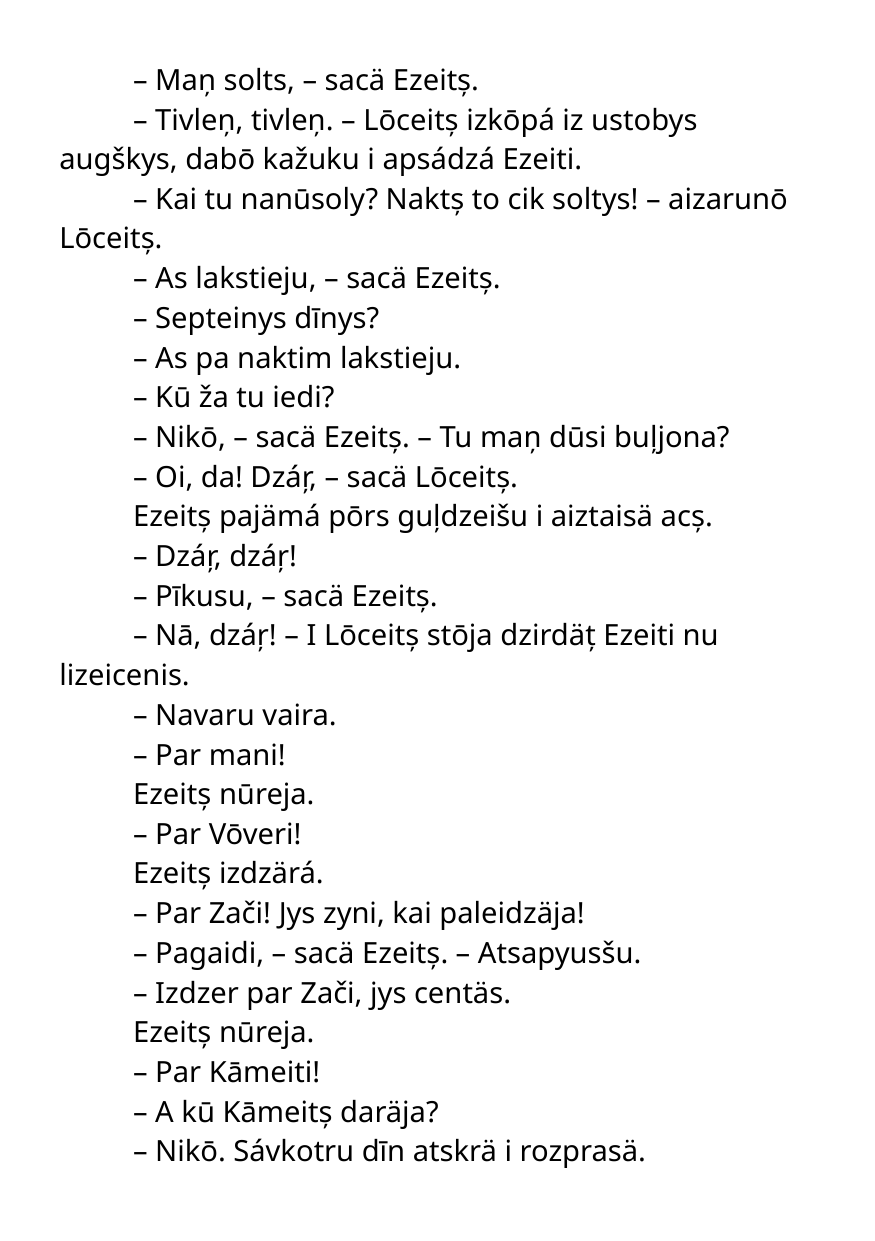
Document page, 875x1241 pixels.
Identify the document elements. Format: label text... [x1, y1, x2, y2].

text – Maņ solts, – sacä Ezeitș. – Tivleņ, tivleņ. – Lōceitș izkōpá iz ustobys augškys, dabō kažuku i apsádzá Ezeiti. – Kai tu nanūsoly? Naktș to cik soltys! – aizarunō Lōceitș. – As lakstieju, – sacä Ezeitș. – Septeinys dīnys? – As pa naktim lakstieju. – Kū ža tu iedi? – Nikō, – sacä Ezeitș. – Tu maņ dūsi buļjona? – Oi, da! Dzáŗ, – sacä Lōceitș. Ezeitș pajämá pōrs guļdzeišu i aiztaisä acș. – Dzáŗ, dzáŗ! – Pīkusu, – sacä Ezeitș. – Nā, dzáŗ! – I Lōceitș stōja dzirdäț Ezeiti nu lizeicenis. – Navaru vaira. – Par mani! Ezeitș nūreja. – Par Vōveri! Ezeitș izdzärá. – Par Zači! Jys zyni, kai paleidzäja! – Pagaidi, – sacä Ezeitș. – Atsapyusšu. – Izdzer par Zači, jys centäs. Ezeitș nūreja. – Par Kāmeiti! – A kū Kāmeitș daräja? – Nikō. Sávkotru dīn atskrä i rozprasä. [59, 59, 815, 1170]
